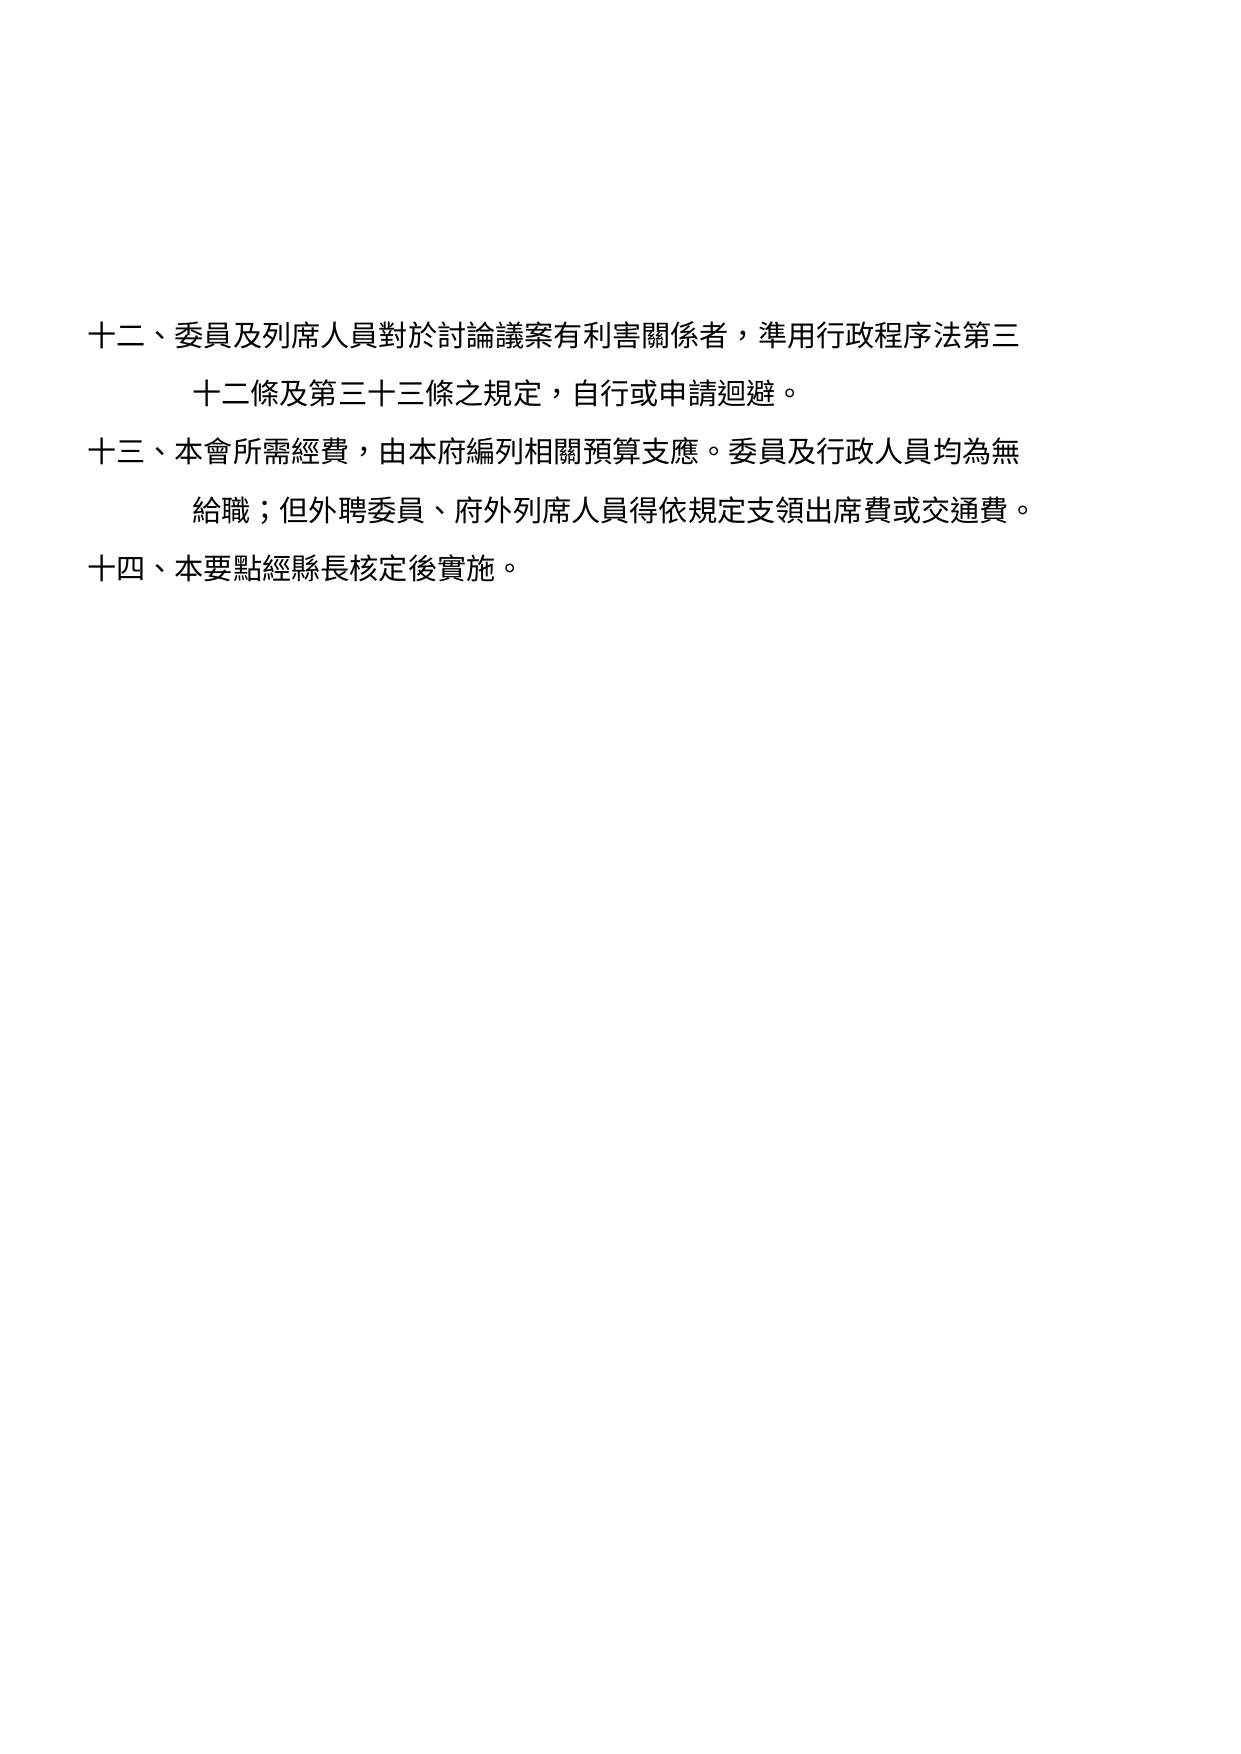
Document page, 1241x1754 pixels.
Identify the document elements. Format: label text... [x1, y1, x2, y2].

text 十二、委員及列席人員對於討論議案有利害關係者，準用行政程序法第三 [87, 294, 1125, 352]
text 十二條及第三十三條之規定，自行或申請迴避。 [87, 352, 1125, 410]
text 十四、本要點經縣長核定後實施。 [87, 527, 1125, 585]
text 十三、本會所需經費，由本府編列相關預算支應。委員及行政人員均為無 [87, 410, 1125, 469]
text 給職；但外聘委員、府外列席人員得依規定支領出席費或交通費。 [87, 469, 1125, 527]
